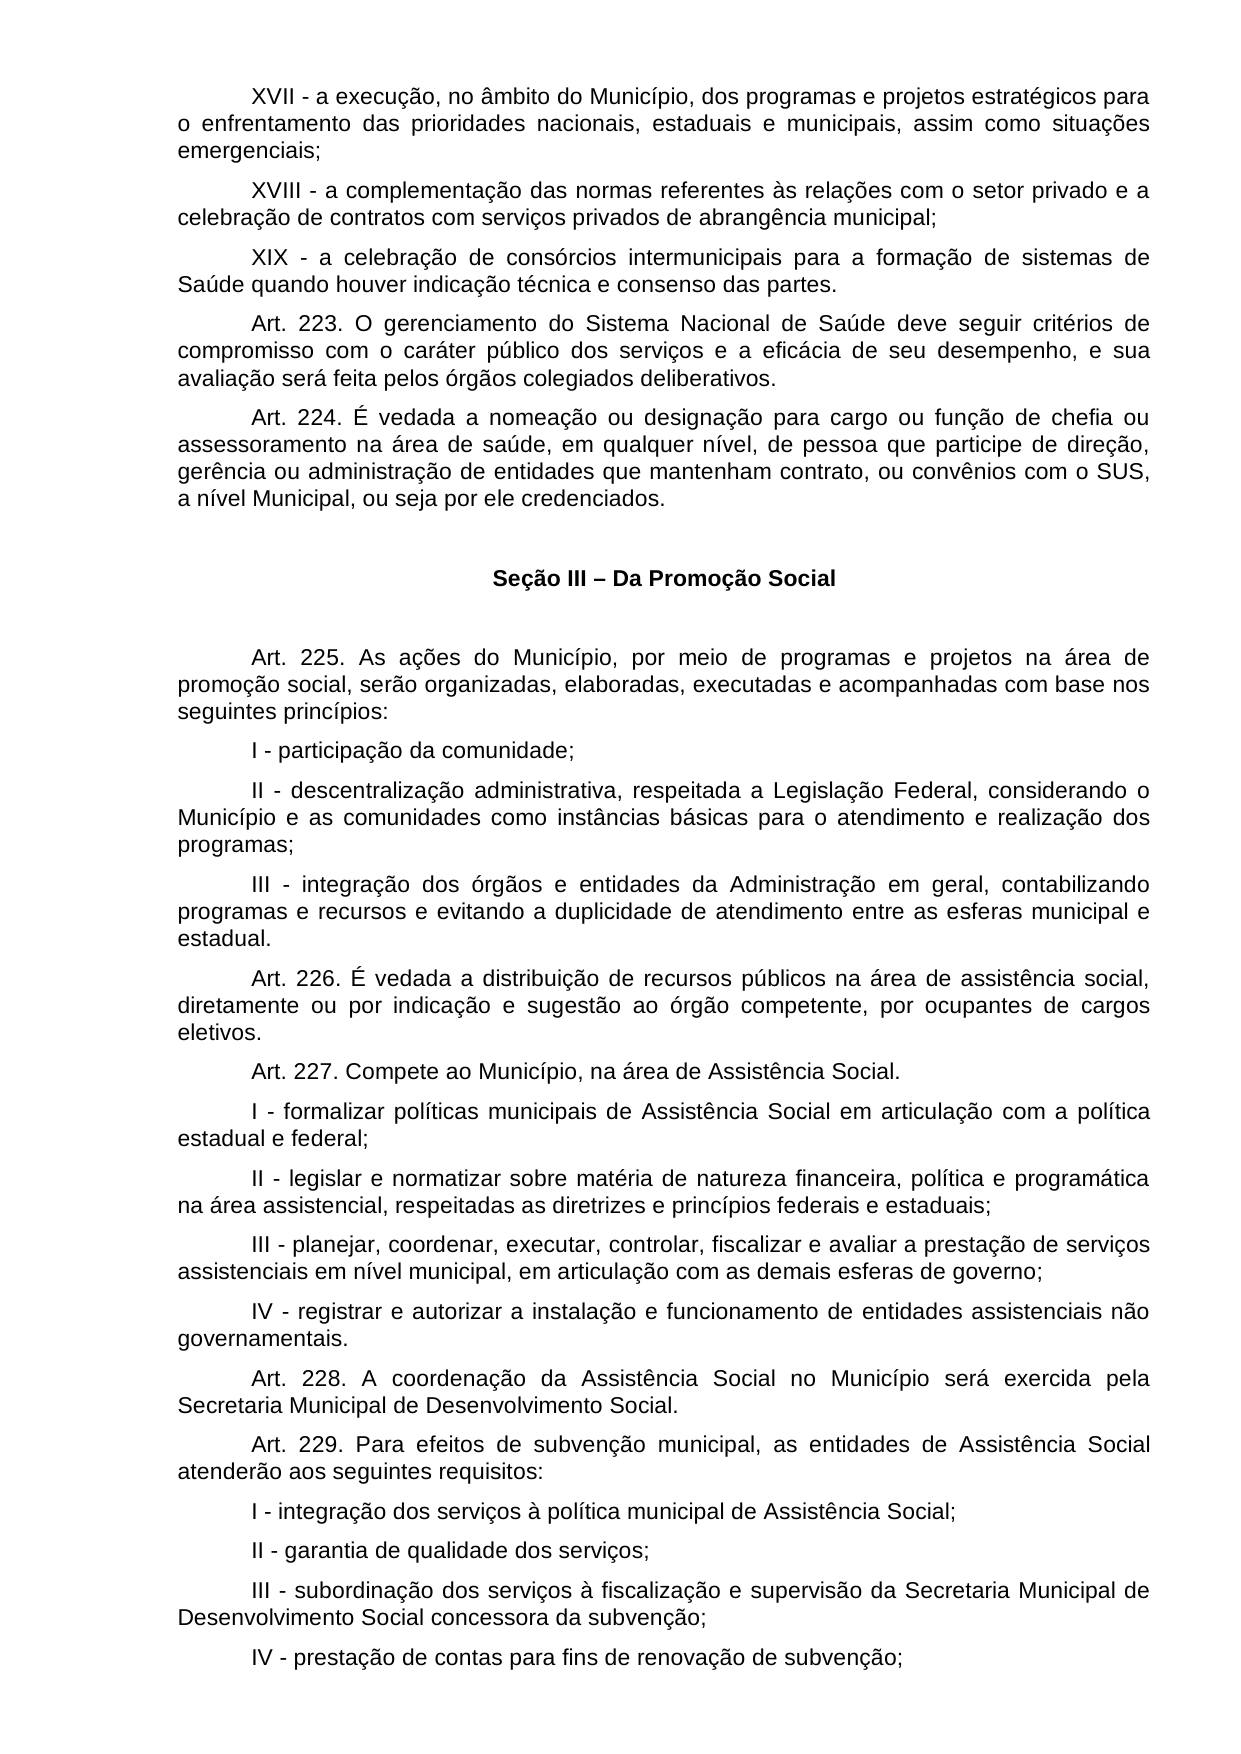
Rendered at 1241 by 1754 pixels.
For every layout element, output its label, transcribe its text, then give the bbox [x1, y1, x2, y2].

text Art. 225. As ações do Município, por meio de programas e projetos na área de promoção social, serão organizadas, elaboradas, executadas e acompanhadas com base nos seguintes princípios: [177, 643, 1152, 724]
text Seção III – Da Promoção Social [177, 564, 1152, 591]
text Art. 228. A coordenação da Assistência Social no Município será exercida pela Secretaria Municipal de Desenvolvimento Social. [177, 1364, 1152, 1418]
text IV - prestação de contas para fins de renovação de subvenção; [177, 1643, 1152, 1670]
text Art. 227. Compete ao Município, na área de Assistência Social. [177, 1058, 1152, 1085]
text IV - registrar e autorizar a instalação e funcionamento de entidades assistenciais não governamentais. [177, 1297, 1152, 1351]
text XIX - a celebração de consórcios intermunicipais para a formação de sistemas de Saúde quando houver indicação técnica e consenso das partes. [177, 243, 1152, 297]
text XVII - a execução, no âmbito do Município, dos programas e projetos estratégicos para o enfrentamento das prioridades nacionais, estaduais e municipais, assim como situações emergenciais; [177, 83, 1152, 164]
text II - descentralização administrativa, respeitada a Legislação Federal, considerando o Município e as comunidades como instâncias básicas para o atendimento e realização dos programas; [177, 776, 1152, 858]
text Art. 224. É vedada a nomeação ou designação para cargo ou função de chefia ou assessoramento na área de saúde, em qualquer nível, de pessoa que participe de direção, gerência ou administração de entidades que mantenham contrato, ou convênios com o SUS, a nível Municipal, ou seja por ele credenciados. [177, 403, 1152, 512]
text III - planejar, coordenar, executar, controlar, fiscalizar e avaliar a prestação de serviços assistenciais em nível municipal, em articulação com as demais esferas de governo; [177, 1231, 1152, 1285]
text III - integração dos órgãos e entidades da Administração em geral, contabilizando programas e recursos e evitando a duplicidade de atendimento entre as esferas municipal e estadual. [177, 870, 1152, 951]
text II - garantia de qualidade dos serviços; [177, 1537, 1152, 1564]
text Art. 223. O gerenciamento do Sistema Nacional de Saúde deve seguir critérios de compromisso com o caráter público dos serviços e a eficácia de seu desempenho, e sua avaliação será feita pelos órgãos colegiados deliberativos. [177, 310, 1152, 391]
text I - integração dos serviços à política municipal de Assistência Social; [177, 1497, 1152, 1524]
text III - subordinação dos serviços à fiscalização e supervisão da Secretaria Municipal de Desenvolvimento Social concessora da subvenção; [177, 1576, 1152, 1631]
text I - participação da comunidade; [177, 737, 1152, 764]
text II - legislar e normatizar sobre matéria de natureza financeira, política e programática na área assistencial, respeitadas as diretrizes e princípios federais e estaduais; [177, 1164, 1152, 1218]
text Art. 226. É vedada a distribuição de recursos públicos na área de assistência social, diretamente ou por indicação e sugestão ao órgão competente, por ocupantes de cargos eletivos. [177, 964, 1152, 1045]
text XVIII - a complementação das normas referentes às relações com o setor privado e a celebração de contratos com serviços privados de abrangência municipal; [177, 176, 1152, 231]
text Art. 229. Para efeitos de subvenção municipal, as entidades de Assistência Social atenderão aos seguintes requisitos: [177, 1431, 1152, 1485]
text I - formalizar políticas municipais de Assistência Social em articulação com a política estadual e federal; [177, 1097, 1152, 1151]
